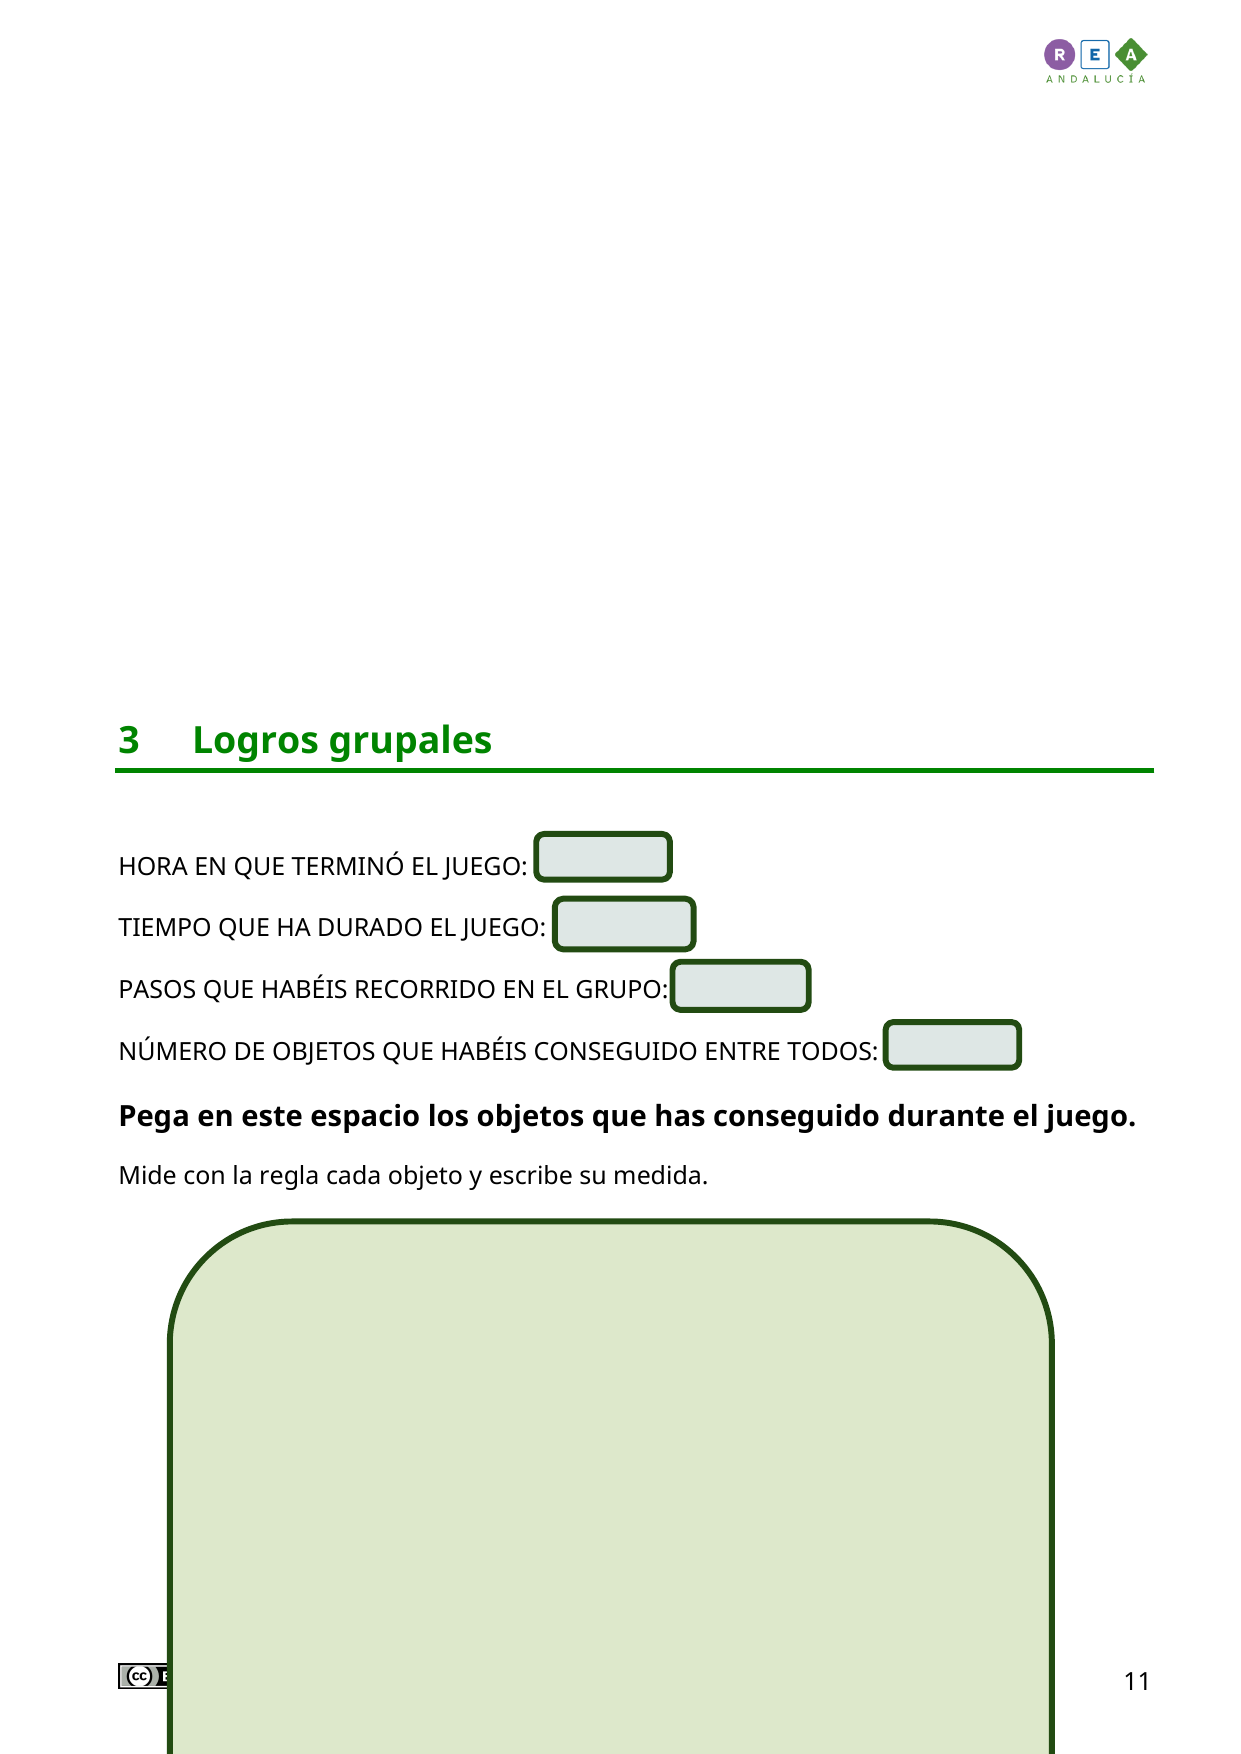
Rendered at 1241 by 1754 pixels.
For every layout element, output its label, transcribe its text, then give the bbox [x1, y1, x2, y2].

text PASOS QUE HABÉIS RECORRIDO EN EL GRUPO: [118, 972, 670, 1006]
text [697, 910, 1152, 944]
text [1021, 1033, 1152, 1067]
text HORA EN QUE TERMINÓ EL JUEGO: [118, 848, 538, 882]
text Pega en este espacio los objetos que has conseguido durante el juego. [118, 1095, 1152, 1135]
text [812, 972, 1152, 1006]
picture [118, 1663, 166, 1698]
text [668, 848, 1152, 882]
text TIEMPO QUE HA DURADO EL JUEGO: [118, 910, 552, 944]
picture [1039, 33, 1152, 88]
text Mide con la regla cada objeto y escribe su medida. [118, 1157, 1152, 1192]
subtitle Logros grupales [115, 711, 1154, 768]
text NÚMERO DE OBJETOS QUE HABÉIS CONSEGUIDO ENTRE TODOS: [118, 1033, 884, 1067]
